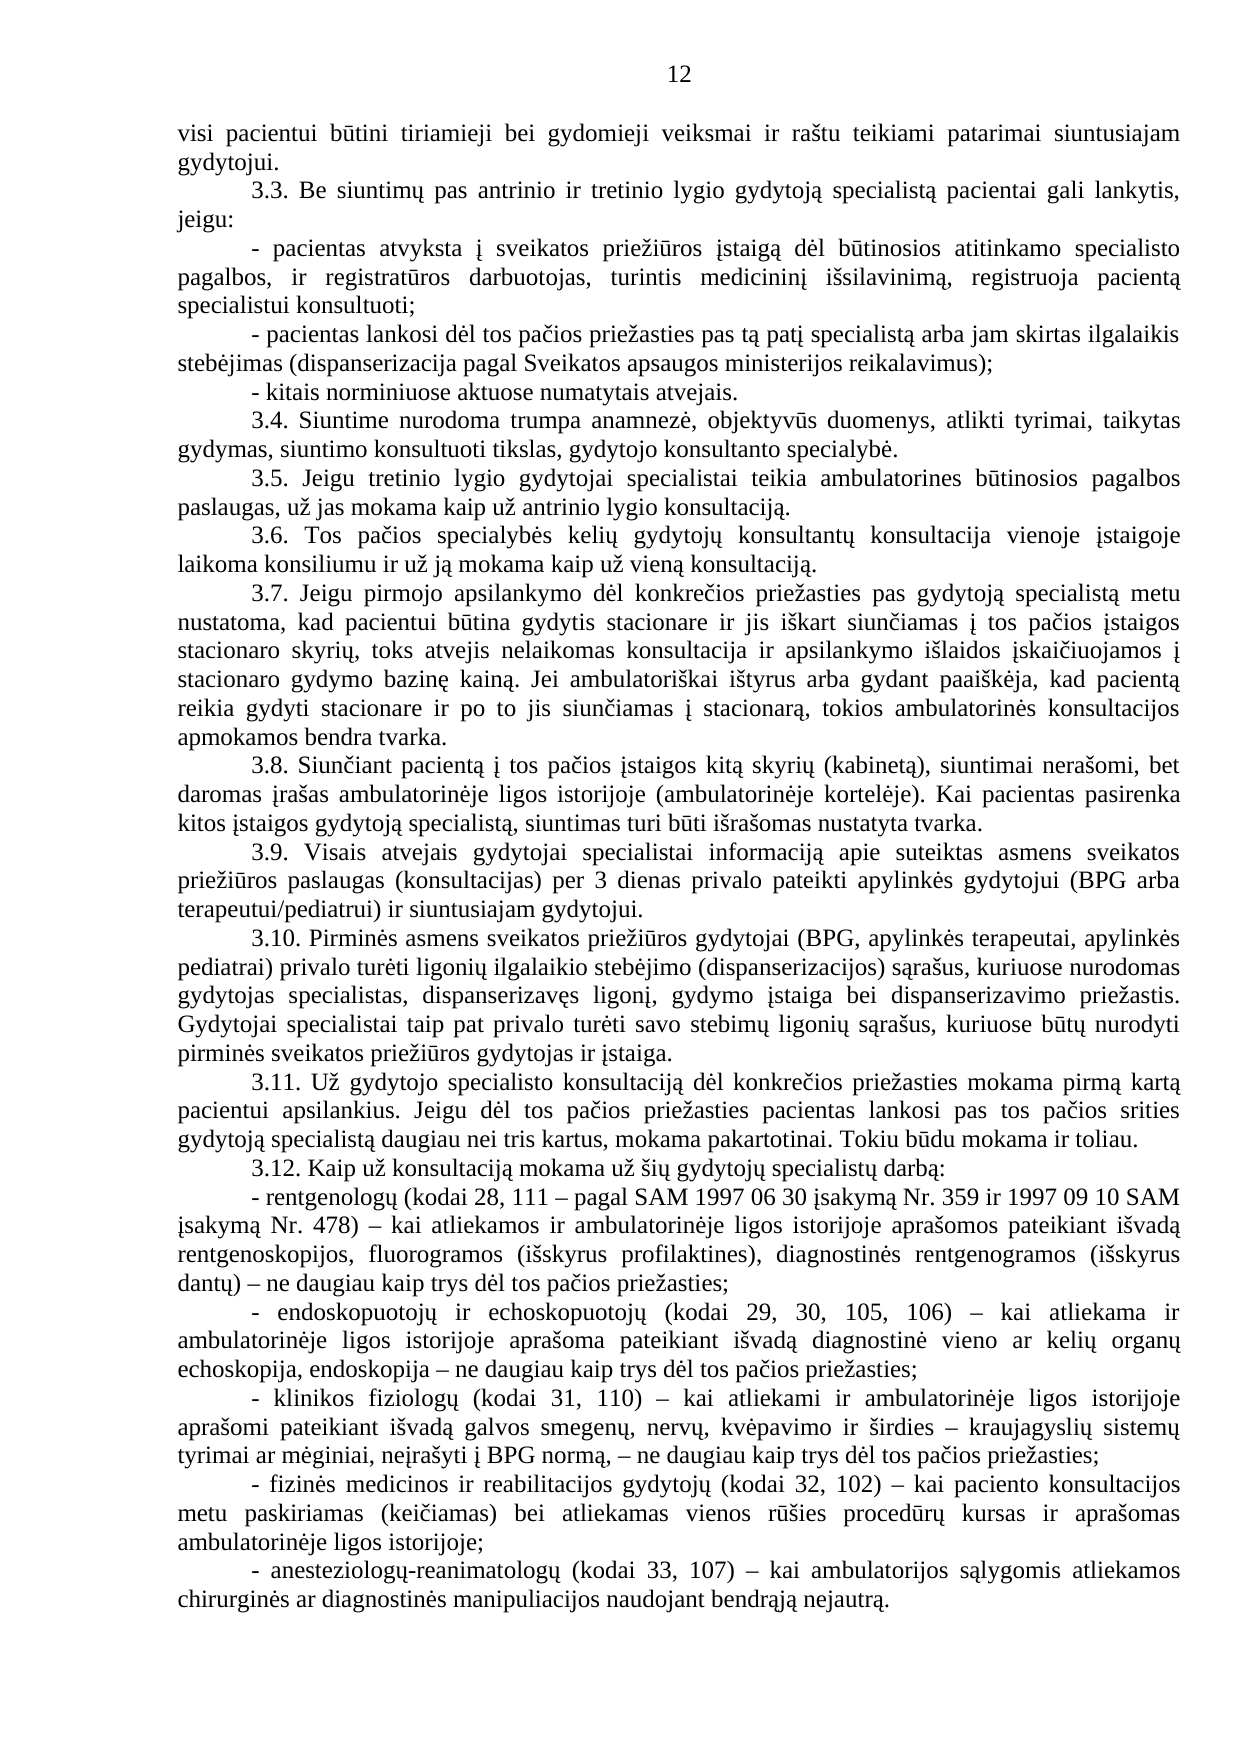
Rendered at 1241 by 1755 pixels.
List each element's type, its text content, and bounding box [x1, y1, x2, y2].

text 3.8. Siunčiant pacientą į tos pačios įstaigos kitą skyrių (kabinetą), siuntimai nerašomi, bet daromas įrašas ambulatorinėje ligos istorijoje (ambulatorinėje kortelėje). Kai pacientas pasirenka kitos įstaigos gydytoją specialistą, siuntimas turi būti išrašomas nustatyta tvarka. [177, 751, 1181, 837]
text - fizinės medicinos ir reabilitacijos gydytojų (kodai 32, 102) – kai paciento konsultacijos metu paskiriamas (keičiamas) bei atliekamas vienos rūšies procedūrų kursas ir aprašomas ambulatorinėje ligos istorijoje; [177, 1469, 1181, 1556]
text 3.5. Jeigu tretinio lygio gydytojai specialistai teikia ambulatorines būtinosios pagalbos paslaugas, už jas mokama kaip už antrinio lygio konsultaciją. [177, 463, 1181, 521]
text 3.9. Visais atvejais gydytojai specialistai informaciją apie suteiktas asmens sveikatos priežiūros paslaugas (konsultacijas) per 3 dienas privalo pateikti apylinkės gydytojui (BPG arba terapeutui/pediatrui) ir siuntusiajam gydytojui. [177, 837, 1181, 923]
text - pacientas lankosi dėl tos pačios priežasties pas tą patį specialistą arba jam skirtas ilgalaikis stebėjimas (dispanserizacija pagal Sveikatos apsaugos ministerijos reikalavimus); [177, 319, 1181, 377]
text - rentgenologų (kodai 28, 111 – pagal SAM 1997 06 30 įsakymą Nr. 359 ir 1997 09 10 SAM įsakymą Nr. 478) – kai atliekamos ir ambulatorinėje ligos istorijoje aprašomos pateikiant išvadą rentgenoskopijos, fluorogramos (išskyrus profilaktines), diagnostinės rentgenogramos (išskyrus dantų) – ne daugiau kaip trys dėl tos pačios priežasties; [177, 1182, 1181, 1297]
text 3.10. Pirminės asmens sveikatos priežiūros gydytojai (BPG, apylinkės terapeutai, apylinkės pediatrai) privalo turėti ligonių ilgalaikio stebėjimo (dispanserizacijos) sąrašus, kuriuose nurodomas gydytojas specialistas, dispanserizavęs ligonį, gydymo įstaiga bei dispanserizavimo priežastis. Gydytojai specialistai taip pat privalo turėti savo stebimų ligonių sąrašus, kuriuose būtų nurodyti pirminės sveikatos priežiūros gydytojas ir įstaiga. [177, 923, 1181, 1067]
text - kitais norminiuose aktuose numatytais atvejais. [177, 377, 1181, 406]
text 3.6. Tos pačios specialybės kelių gydytojų konsultantų konsultacija vienoje įstaigoje laikoma konsiliumu ir už ją mokama kaip už vieną konsultaciją. [177, 521, 1181, 578]
text 3.7. Jeigu pirmojo apsilankymo dėl konkrečios priežasties pas gydytoją specialistą metu nustatoma, kad pacientui būtina gydytis stacionare ir jis iškart siunčiamas į tos pačios įstaigos stacionaro skyrių, toks atvejis nelaikomas konsultacija ir apsilankymo išlaidos įskaičiuojamos į stacionaro gydymo bazinę kainą. Jei ambulatoriškai ištyrus arba gydant paaiškėja, kad pacientą reikia gydyti stacionare ir po to jis siunčiamas į stacionarą, tokios ambulatorinės konsultacijos apmokamos bendra tvarka. [177, 578, 1181, 751]
text visi pacientui būtini tiriamieji bei gydomieji veiksmai ir raštu teikiami patarimai siuntusiajam gydytojui. [177, 118, 1181, 176]
text 3.12. Kaip už konsultaciją mokama už šių gydytojų specialistų darbą: [177, 1153, 1181, 1182]
text 3.3. Be siuntimų pas antrinio ir tretinio lygio gydytoją specialistą pacientai gali lankytis, jeigu: [177, 176, 1181, 233]
text - anesteziologų-reanimatologų (kodai 33, 107) – kai ambulatorijos sąlygomis atliekamos chirurginės ar diagnostinės manipuliacijos naudojant bendrąją nejautrą. [177, 1556, 1181, 1613]
text 3.11. Už gydytojo specialisto konsultaciją dėl konkrečios priežasties mokama pirmą kartą pacientui apsilankius. Jeigu dėl tos pačios priežasties pacientas lankosi pas tos pačios srities gydytoją specialistą daugiau nei tris kartus, mokama pakartotinai. Tokiu būdu mokama ir toliau. [177, 1067, 1181, 1153]
text - endoskopuotojų ir echoskopuotojų (kodai 29, 30, 105, 106) – kai atliekama ir ambulatorinėje ligos istorijoje aprašoma pateikiant išvadą diagnostinė vieno ar kelių organų echoskopija, endoskopija – ne daugiau kaip trys dėl tos pačios priežasties; [177, 1297, 1181, 1383]
text - pacientas atvyksta į sveikatos priežiūros įstaigą dėl būtinosios atitinkamo specialisto pagalbos, ir registratūros darbuotojas, turintis medicininį išsilavinimą, registruoja pacientą specialistui konsultuoti; [177, 233, 1181, 319]
text 3.4. Siuntime nurodoma trumpa anamnezė, objektyvūs duomenys, atlikti tyrimai, taikytas gydymas, siuntimo konsultuoti tikslas, gydytojo konsultanto specialybė. [177, 406, 1181, 463]
text - klinikos fiziologų (kodai 31, 110) – kai atliekami ir ambulatorinėje ligos istorijoje aprašomi pateikiant išvadą galvos smegenų, nervų, kvėpavimo ir širdies – kraujagyslių sistemų tyrimai ar mėginiai, neįrašyti į BPG normą, – ne daugiau kaip trys dėl tos pačios priežasties; [177, 1383, 1181, 1469]
